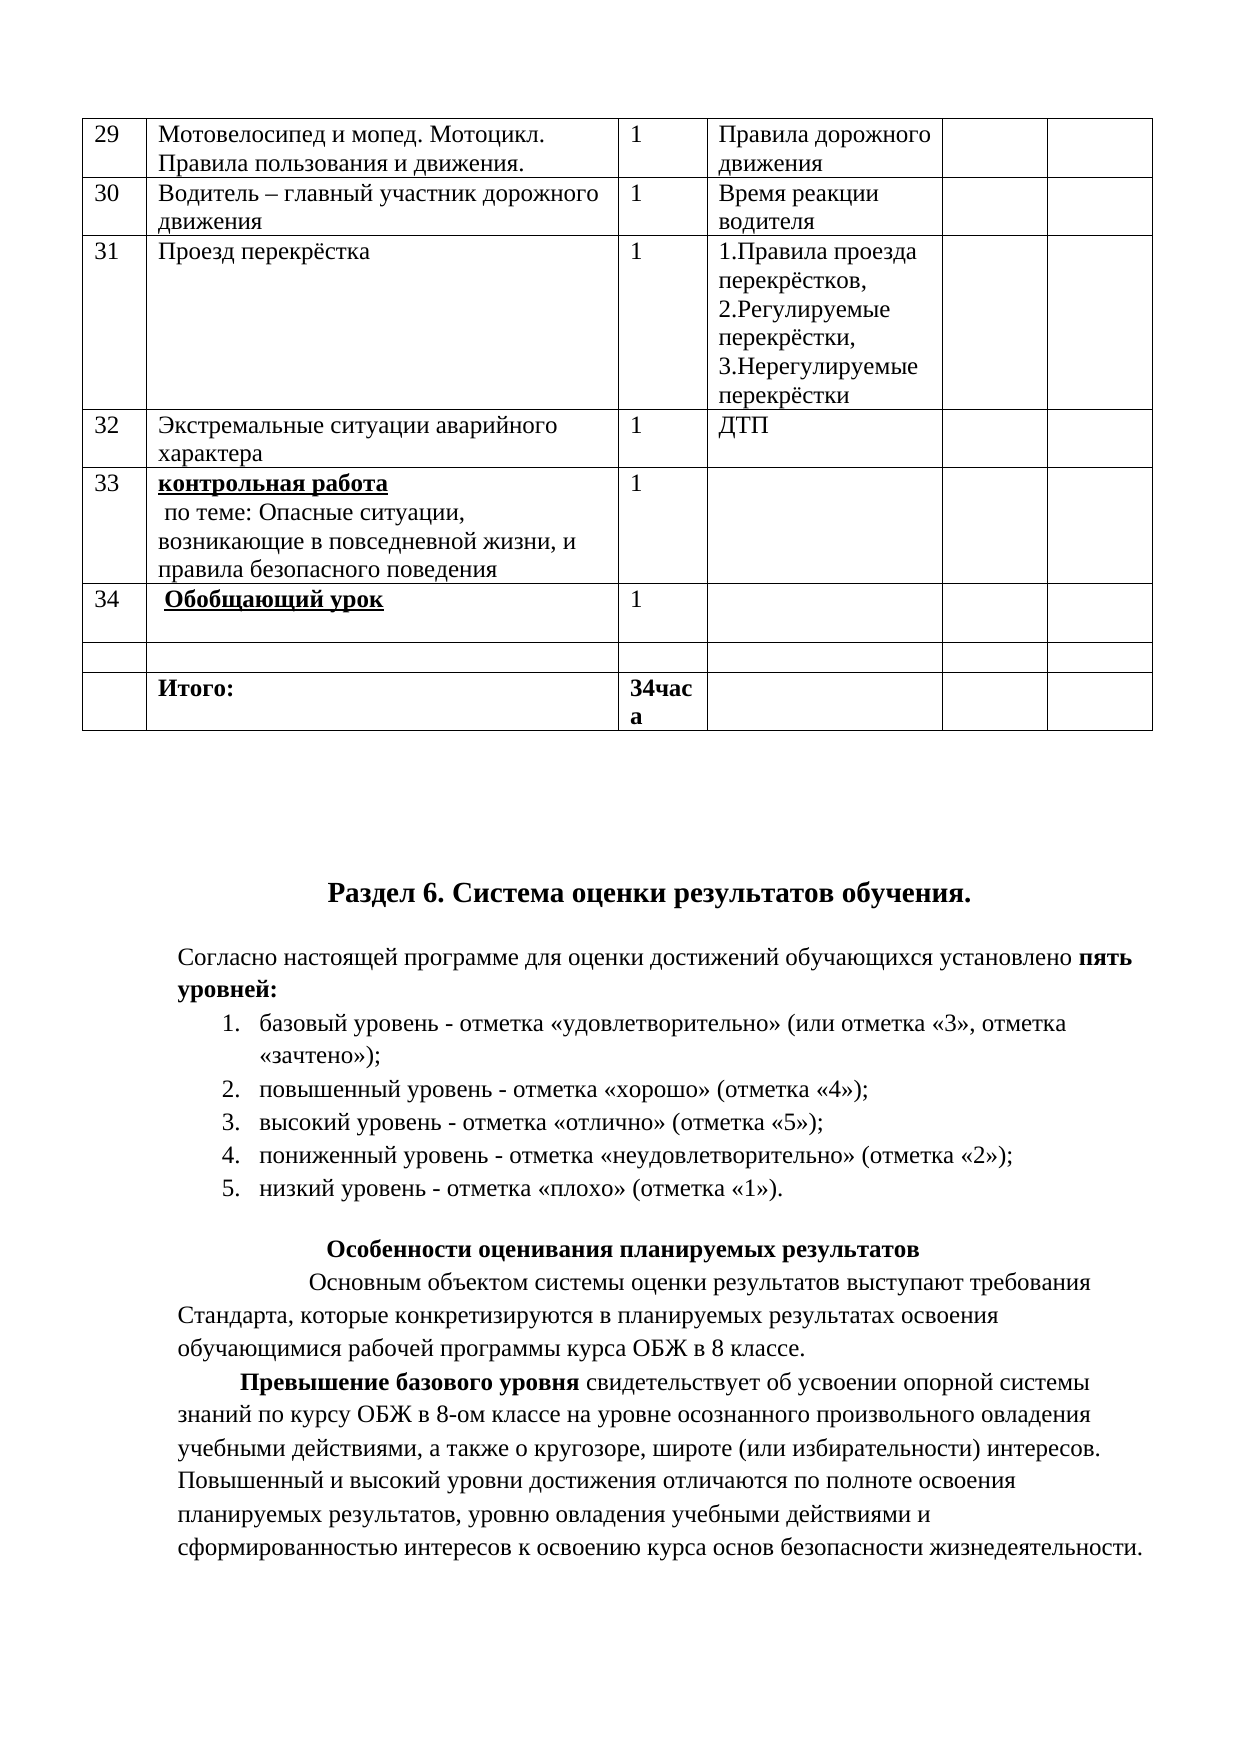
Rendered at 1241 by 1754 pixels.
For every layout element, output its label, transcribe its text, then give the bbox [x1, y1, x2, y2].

text Превышение базового уровня свидетельствует об усвоении опорной системы знаний по курсу ОБЖ в 8-ом классе на уровне осознанного произвольного овладения учебными действиями, а также о кругозоре, широте (или избирательности) интересов. Повышенный и высокий уровни достижения отличаются по полноте освоения планируемых результатов, уровню овладения учебными действиями и сформированностью интересов к освоению курса основ безопасности жизнедеятельности. [177, 1367, 1152, 1560]
table_cell [943, 643, 1047, 672]
table_cell [708, 584, 942, 642]
table_cell [619, 643, 707, 672]
table_cell 1 [619, 468, 707, 583]
text Согласно настоящей программе для оценки достижений обучающихся установлено пять уровней: [177, 942, 1152, 1003]
table_cell контрольная работа по теме: Опасные ситуации, возникающие в повседневной жизни, и правила безопасного поведения [147, 468, 618, 583]
table_cell 31 [83, 236, 146, 409]
table_cell [943, 673, 1047, 730]
table_cell 29 [83, 119, 146, 177]
table_cell [1048, 584, 1152, 642]
table_cell [943, 178, 1047, 235]
table_cell Обобщающий урок [147, 584, 618, 642]
table_cell 32 [83, 410, 146, 467]
list низкий уровень - отметка «плохо» (отметка «1»). [222, 1173, 1152, 1201]
list высокий уровень - отметка «отлично» (отметка «5»); [222, 1107, 1152, 1135]
table_cell Водитель – главный участник дорожного движения [147, 178, 618, 235]
table_cell [1048, 178, 1152, 235]
table_cell [943, 584, 1047, 642]
table_cell [83, 643, 146, 672]
list пониженный уровень - отметка «неудовлетворительно» (отметка «2»); [222, 1140, 1152, 1168]
table_cell Мотовелосипед и мопед. Мотоцикл. Правила пользования и движения. [147, 119, 618, 177]
table_cell 1 [619, 236, 707, 409]
text Основным объектом системы оценки результатов выступают требования Стандарта, которые конкретизируются в планируемых результатах освоения обучающимися рабочей программы курса ОБЖ в 8 классе. [177, 1267, 1152, 1362]
table_cell [1048, 468, 1152, 583]
table_cell Итого: [147, 673, 618, 730]
table_cell [708, 468, 942, 583]
table_cell [943, 236, 1047, 409]
table_cell 34часа [619, 673, 707, 730]
table_cell 33 [83, 468, 146, 583]
table_cell [1048, 236, 1152, 409]
table_cell Экстремальные ситуации аварийного характера [147, 410, 618, 467]
text Раздел 6. Система оценки результатов обучения. [177, 875, 1120, 908]
list базовый уровень - отметка «удовлетворительно» (или отметка «3», отметка «зачтено»); [222, 1008, 1152, 1069]
table_cell [943, 468, 1047, 583]
list повышенный уровень - отметка «хорошо» (отметка «4»); [222, 1074, 1152, 1102]
table_cell Проезд перекрёстка [147, 236, 618, 409]
text Особенности оценивания планируемых результатов [177, 1234, 1152, 1263]
table_cell 1 [619, 584, 707, 642]
table_cell ДТП [708, 410, 942, 467]
table_cell 1 [619, 178, 707, 235]
table_cell [1048, 673, 1152, 730]
table_cell [1048, 119, 1152, 177]
table_cell 30 [83, 178, 146, 235]
table_cell [943, 119, 1047, 177]
table_cell [147, 643, 618, 672]
table_cell [708, 643, 942, 672]
table_cell [943, 410, 1047, 467]
table_cell [83, 673, 146, 730]
table_cell 34 [83, 584, 146, 642]
table_cell [1048, 410, 1152, 467]
table_cell [708, 673, 942, 730]
table_cell 1 [619, 119, 707, 177]
table_cell [1048, 643, 1152, 672]
table_cell Правила дорожного движения [708, 119, 942, 177]
table_cell Время реакции водителя [708, 178, 942, 235]
table_cell 1 [619, 410, 707, 467]
table_cell 1.Правила проезда перекрёстков, 2.Регулируемые перекрёстки, 3.Нерегулируемые перекрёстки [708, 236, 942, 409]
